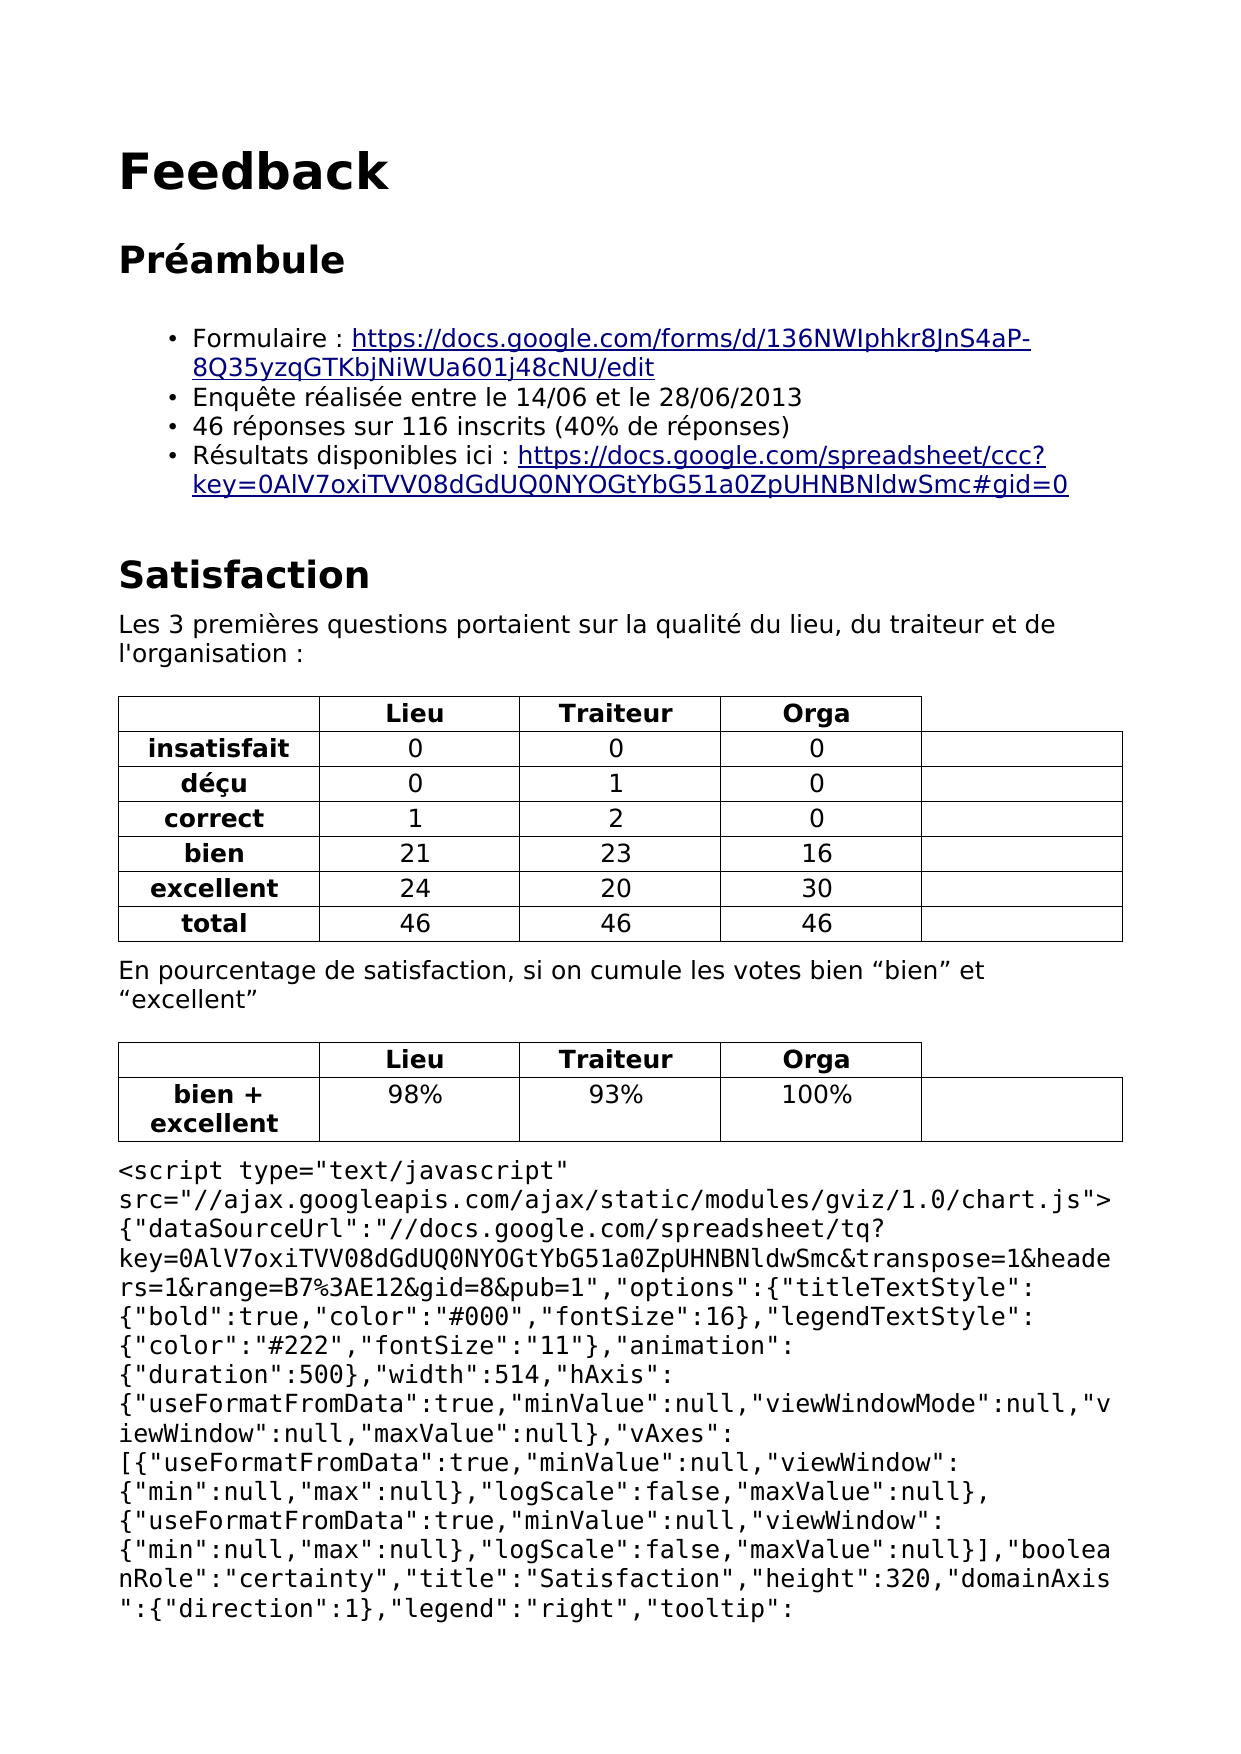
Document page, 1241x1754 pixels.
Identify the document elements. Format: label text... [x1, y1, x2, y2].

subtitle Préambule [118, 239, 1122, 282]
table_cell déçu [119, 767, 319, 801]
subtitle Satisfaction [118, 554, 1122, 598]
table_cell [922, 907, 1122, 941]
table_cell 20 [520, 872, 720, 906]
table_cell 0 [721, 767, 921, 801]
table_header Orga [721, 697, 921, 731]
table_cell 0 [721, 732, 921, 766]
table_cell 93% [520, 1078, 720, 1141]
table_cell 0 [721, 802, 921, 836]
table_cell 2 [520, 802, 720, 836]
table_cell 0 [520, 732, 720, 766]
table_header Traiteur [520, 1043, 720, 1077]
table_header Traiteur [520, 697, 720, 731]
table_cell 1 [320, 802, 519, 836]
table_cell [922, 837, 1122, 871]
table_header Lieu [320, 697, 519, 731]
table_cell 21 [320, 837, 519, 871]
table_cell 30 [721, 872, 921, 906]
table_header [119, 697, 319, 731]
table_cell 0 [320, 732, 519, 766]
list Enquête réalisée entre le 14/06 et le 28/06/2013 [177, 383, 1122, 412]
table_cell 46 [320, 907, 519, 941]
table_cell 23 [520, 837, 720, 871]
table_cell bien [119, 837, 319, 871]
table_cell 46 [721, 907, 921, 941]
table_cell [922, 872, 1122, 906]
list 46 réponses sur 116 inscrits (40% de réponses) [177, 412, 1122, 441]
table_cell 0 [320, 767, 519, 801]
table_cell [922, 802, 1122, 836]
table_cell 16 [721, 837, 921, 871]
text Les 3 premières questions portaient sur la qualité du lieu, du traiteur et de l'organisation : [118, 610, 1122, 668]
table_cell 98% [320, 1078, 519, 1141]
text <script type="text/javascript" src="//ajax.googleapis.com/ajax/static/modules/gviz/1.0/chart.js"> {"dataSourceUrl":"//docs.google.com/spreadsheet/tq?key=0AlV7oxiTVV08dGdUQ0NYOGtYbG51a0ZpUHNBNldwSmc&transpose=1&headers=1&range=B7%3AE12&gid=8&pub=1","options":{"titleTextStyle":{"bold":true,"color":"#000","fontSize":16},"legendTextStyle":{"color":"#222","fontSize":"11"},"animation":{"duration":500},"width":514,"hAxis":{"useFormatFromData":true,"minValue":null,"viewWindowMode":null,"viewWindow":null,"maxValue":null},"vAxes":[{"useFormatFromData":true,"minValue":null,"viewWindow":{"min":null,"max":null},"logScale":false,"maxValue":null},{"useFormatFromData":true,"minValue":null,"viewWindow":{"min":null,"max":null},"logScale":false,"maxValue":null}],"booleanRole":"certainty","title":"Satisfaction","height":320,"domainAxis":{"direction":1},"legend":"right","tooltip": [118, 1156, 1122, 1623]
table_cell [922, 732, 1122, 766]
list Résultats disponibles ici : https://docs.google.com/spreadsheet/ccc?key=0AlV7oxiTVV08dGdUQ0NYOGtYbG51a0ZpUHNBNldwSmc#gid=0 [177, 441, 1122, 499]
table_cell excellent [119, 872, 319, 906]
table_cell 46 [520, 907, 720, 941]
table_cell bien + excellent [119, 1078, 319, 1141]
subtitle Feedback [118, 143, 1122, 201]
table_cell 1 [520, 767, 720, 801]
table_header Lieu [320, 1043, 519, 1077]
table_header [119, 1043, 319, 1077]
list Formulaire : https://docs.google.com/forms/d/136NWIphkr8JnS4aP-8Q35yzqGTKbjNiWUa601j48cNU/edit [177, 324, 1122, 383]
table_cell 24 [320, 872, 519, 906]
text En pourcentage de satisfaction, si on cumule les votes bien “bien” et “excellent” [118, 956, 1122, 1015]
table_cell [922, 1078, 1122, 1141]
table_cell [922, 767, 1122, 801]
table_cell correct [119, 802, 319, 836]
table_header Orga [721, 1043, 921, 1077]
table_cell total [119, 907, 319, 941]
table_cell insatisfait [119, 732, 319, 766]
table_cell 100% [721, 1078, 921, 1141]
